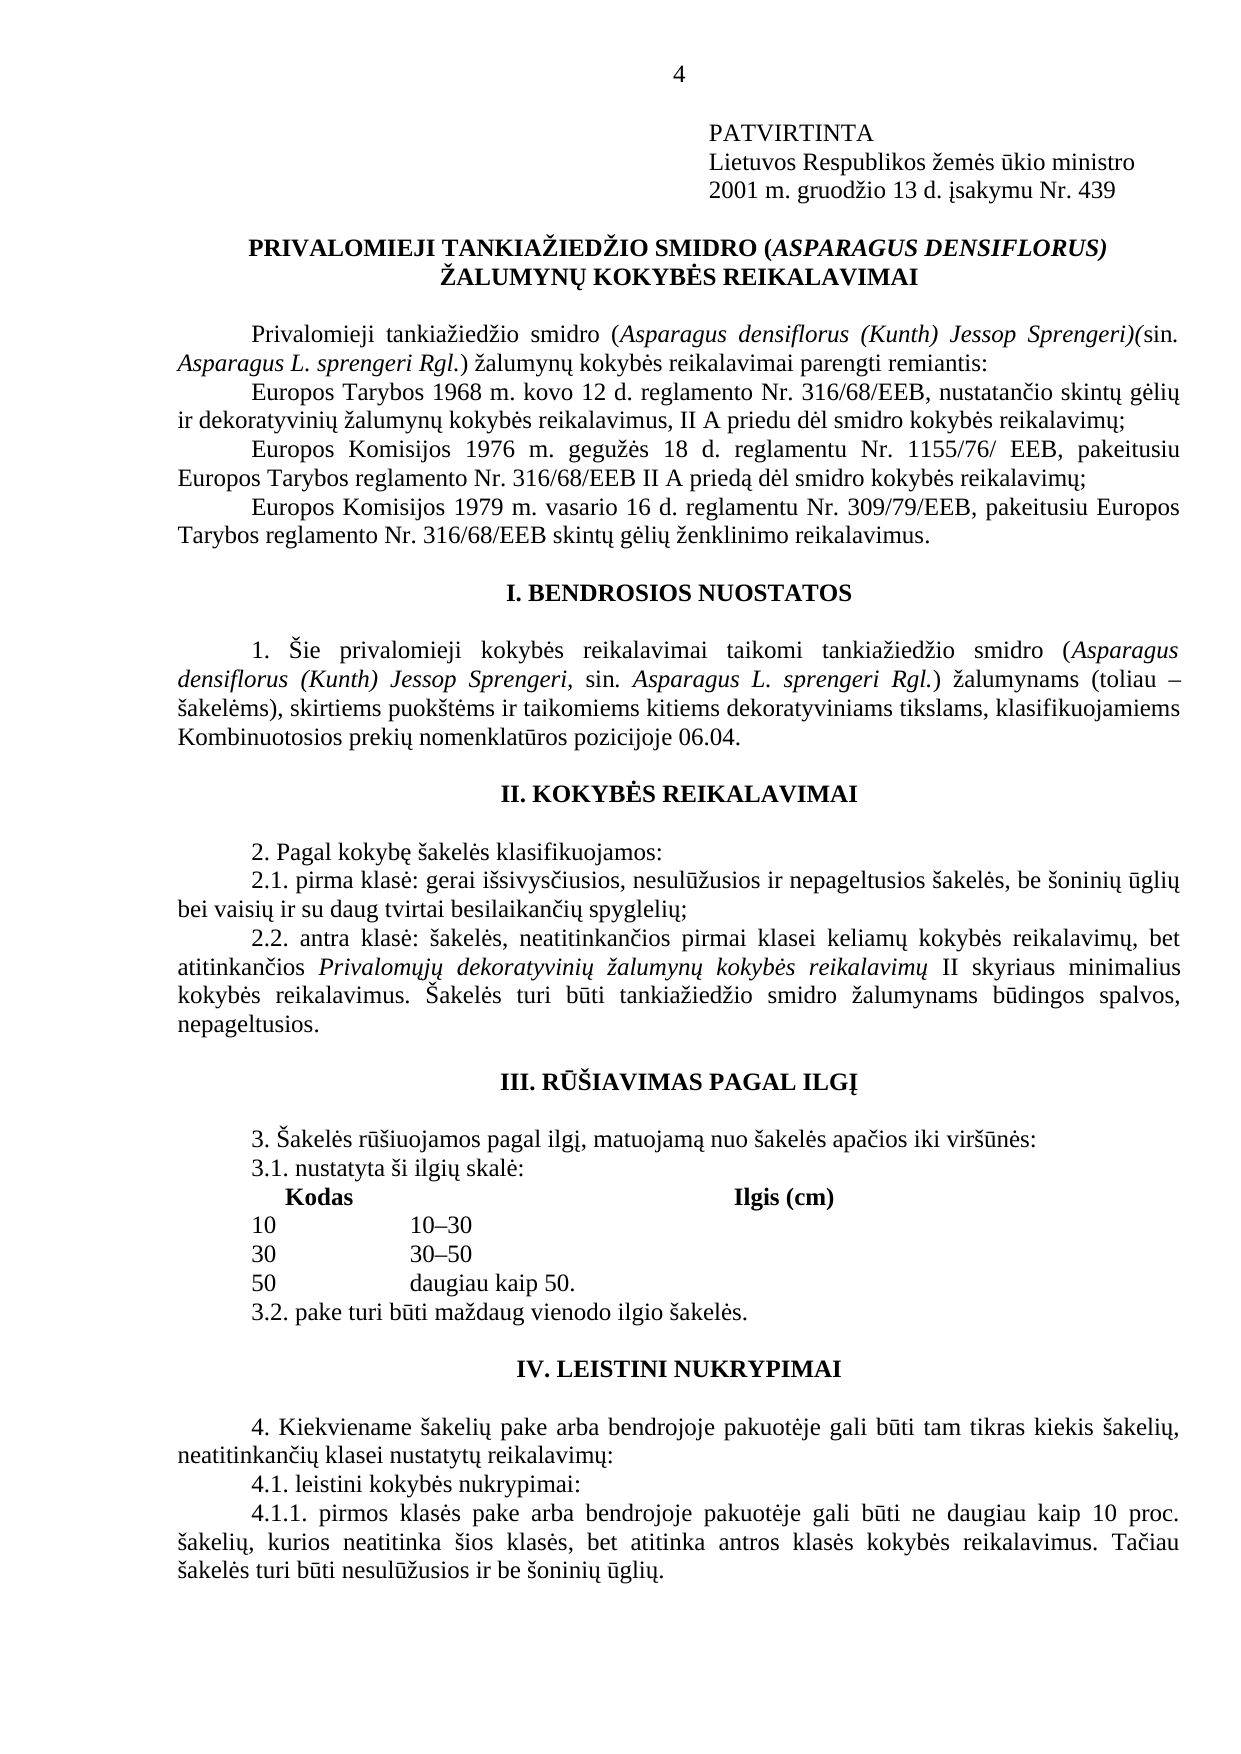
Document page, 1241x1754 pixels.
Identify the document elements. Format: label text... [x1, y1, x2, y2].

table_header Ilgis (cm) [398, 1182, 1170, 1211]
table_cell 10–30 [398, 1211, 1170, 1239]
text Privalomieji tankiažiedžio smidro (Asparagus densiflorus (Kunth) Jessop Sprengeri)(sin. Asparagus L. sprengeri Rgl.) žalumynų kokybės reikalavimai parengti remiantis: [177, 319, 1181, 377]
text 2.2. antra klasė: šakelės, neatitinkančios pirmai klasei keliamų kokybės reikalavimų, bet atitinkančios Privalomųjų dekoratyvinių žalumynų kokybės reikalavimų II skyriaus minimalius kokybės reikalavimus. Šakelės turi būti tankiažiedžio smidro žalumynams būdingos spalvos, nepageltusios. [177, 923, 1181, 1038]
table_cell 50 [166, 1268, 398, 1297]
text PATVIRTINTA [177, 118, 1181, 147]
text 4. Kiekviename šakelių pake arba bendrojoje pakuotėje gali būti tam tikras kiekis šakelių, neatitinkančių klasei nustatytų reikalavimų: [177, 1412, 1181, 1469]
text Europos Komisijos 1979 m. vasario 16 d. reglamentu Nr. 309/79/EEB, pakeitusiu Europos Tarybos reglamento Nr. 316/68/EEB skintų gėlių ženklinimo reikalavimus. [177, 492, 1181, 549]
text 2.1. pirma klasė: gerai išsivysčiusios, nesulūžusios ir nepageltusios šakelės, be šoninių ūglių bei vaisių ir su daug tvirtai besilaikančių spyglelių; [177, 866, 1181, 923]
text IV. LEISTINI NUKRYPIMAI [177, 1354, 1181, 1383]
text PRIVALOMIEJI TANKIAŽIEDŽIO SMIDRO (ASPARAGUS DENSIFLORUS) ŽALUMYNŲ KOKYBĖS REIKALAVIMAI [177, 233, 1181, 291]
table_cell 10 [166, 1211, 398, 1239]
text Lietuvos Respublikos žemės ūkio ministro [177, 147, 1181, 176]
text I. BENDROSIOS NUOSTATOS [177, 578, 1181, 607]
table_cell 30 [166, 1239, 398, 1268]
table_cell 30–50 [398, 1239, 1170, 1268]
table_cell daugiau kaip 50. [398, 1268, 1170, 1297]
text 2001 m. gruodžio 13 d. įsakymu Nr. 439 [177, 176, 1181, 204]
table_header Kodas [166, 1182, 398, 1211]
text 4.1. leistini kokybės nukrypimai: [177, 1469, 1181, 1498]
text 4.1.1. pirmos klasės pake arba bendrojoje pakuotėje gali būti ne daugiau kaip 10 proc. šakelių, kurios neatitinka šios klasės, bet atitinka antros klasės kokybės reikalavimus. Tačiau šakelės turi būti nesulūžusios ir be šoninių ūglių. [177, 1498, 1181, 1584]
text 3.1. nustatyta ši ilgių skalė: [177, 1153, 1181, 1182]
text 2. Pagal kokybę šakelės klasifikuojamos: [177, 837, 1181, 866]
text II. KOKYBĖS REIKALAVIMAI [177, 779, 1181, 808]
text Europos Komisijos 1976 m. gegužės 18 d. reglamentu Nr. 1155/76/ EEB, pakeitusiu Europos Tarybos reglamento Nr. 316/68/EEB II A priedą dėl smidro kokybės reikalavimų; [177, 434, 1181, 492]
text 3.2. pake turi būti maždaug vienodo ilgio šakelės. [177, 1297, 1181, 1326]
text Europos Tarybos 1968 m. kovo 12 d. reglamento Nr. 316/68/EEB, nustatančio skintų gėlių ir dekoratyvinių žalumynų kokybės reikalavimus, II A priedu dėl smidro kokybės reikalavimų; [177, 377, 1181, 434]
text III. RŪŠIAVIMAS PAGAL ILGĮ [177, 1067, 1181, 1096]
text 1. Šie privalomieji kokybės reikalavimai taikomi tankiažiedžio smidro (Asparagus densiflorus (Kunth) Jessop Sprengeri, sin. Asparagus L. sprengeri Rgl.) žalumynams (toliau – šakelėms), skirtiems puokštėms ir taikomiems kitiems dekoratyviniams tikslams, klasifikuojamiems Kombinuotosios prekių nomenklatūros pozicijoje 06.04. [177, 636, 1181, 751]
text 3. Šakelės rūšiuojamos pagal ilgį, matuojamą nuo šakelės apačios iki viršūnės: [177, 1124, 1181, 1153]
